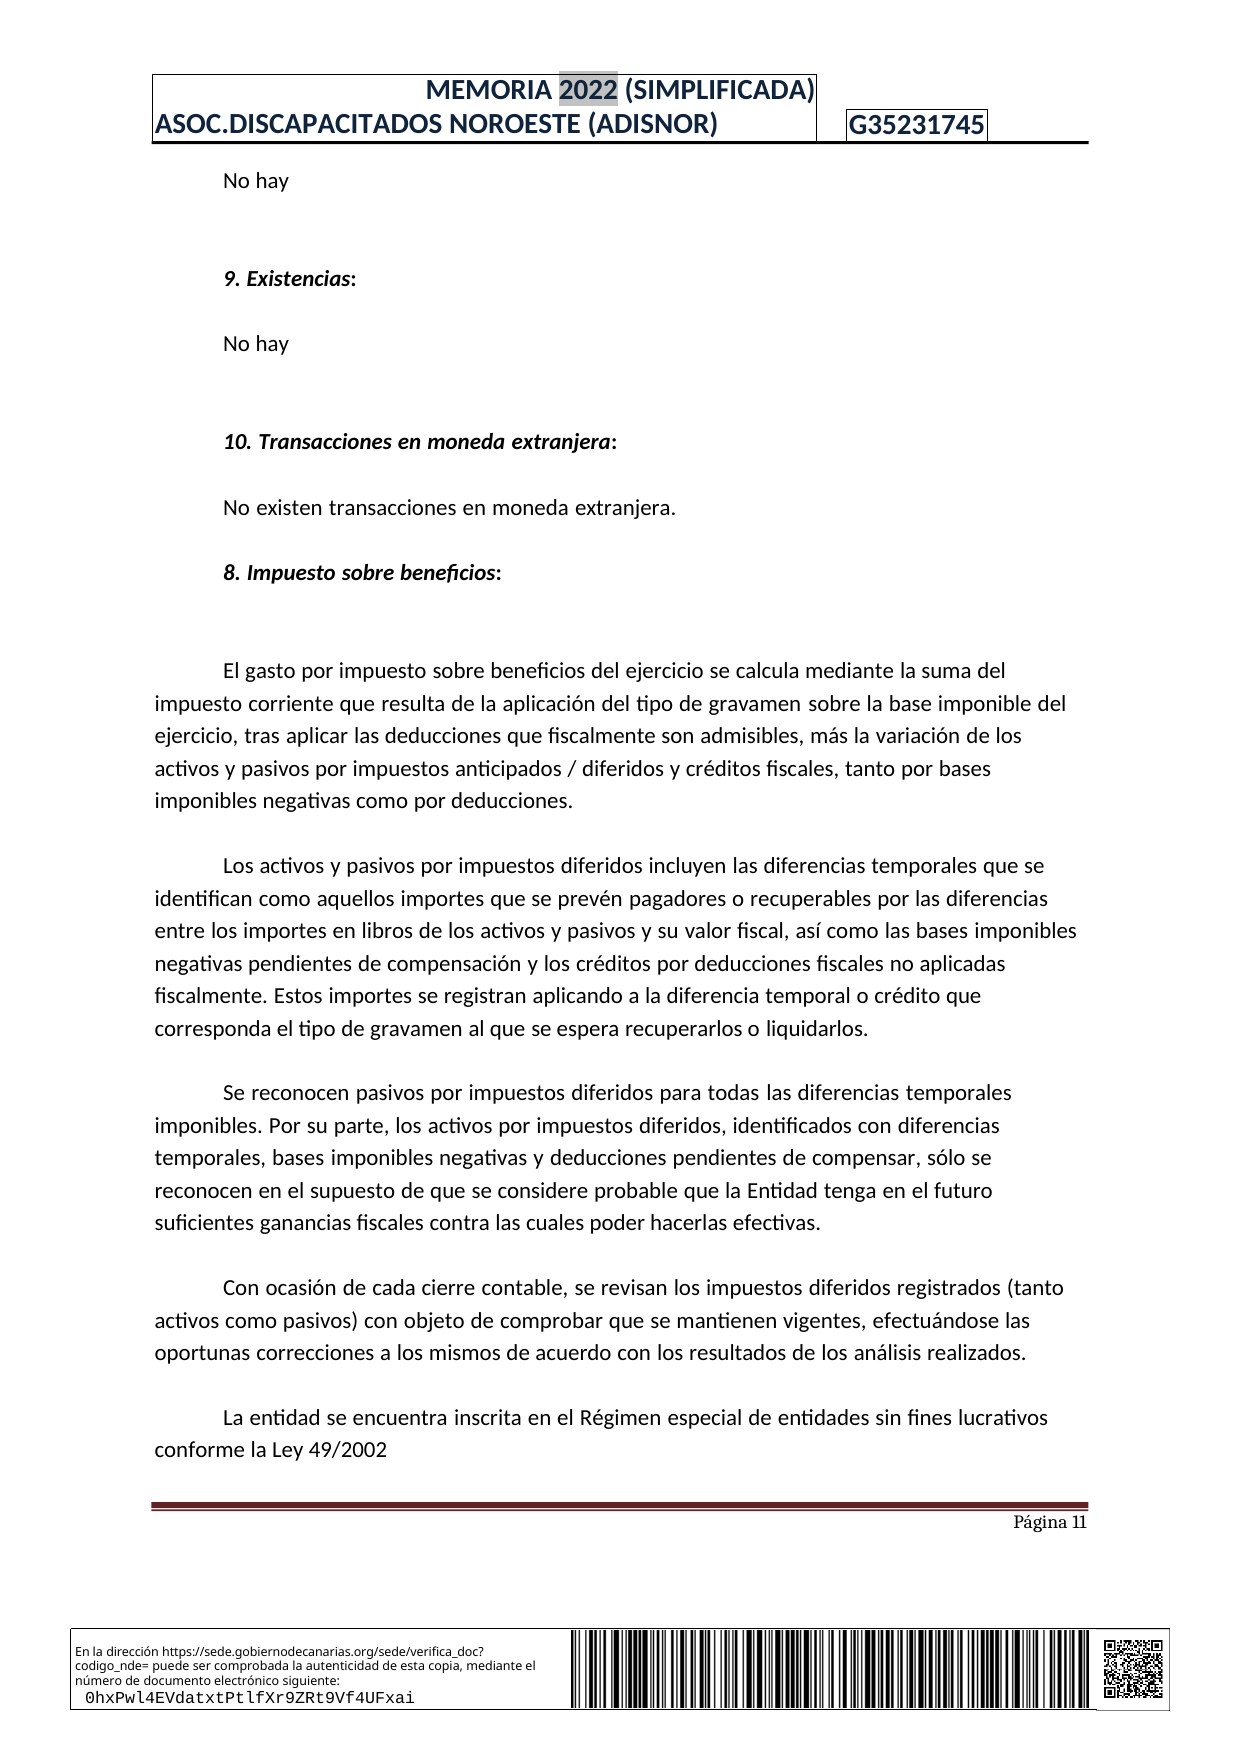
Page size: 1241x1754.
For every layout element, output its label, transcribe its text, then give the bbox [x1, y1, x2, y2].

subtitle Existencias: [223, 264, 1182, 292]
text Los activos y pasivos por impuestos diferidos incluyen las diferencias temporales que se identifican como aquellos importes que se prevén pagadores o recuperables por las diferencias entre los importes en libros de los activos y pasivos y su valor fiscal, así como las bases imponibles negativas pendientes de compensación y los créditos por deducciones fiscales no aplicadas fiscalmente. Estos importes se registran aplicando a la diferencia temporal o crédito que corresponda el tipo de gravamen al que se espera recuperarlos o liquidarlos. [154, 851, 1083, 1042]
text La entidad se encuentra inscrita en el Régimen especial de entidades sin fines lucrativos conforme la Ley 49/2002 [154, 1403, 1083, 1463]
text No hay [223, 329, 1182, 357]
text Página 11 [58, 1498, 1086, 1532]
picture [571, 1630, 1089, 1708]
subtitle Transacciones en moneda extranjera: [223, 427, 1182, 456]
text Se reconocen pasivos por impuestos diferidos para todas las diferencias temporales imponibles. Por su parte, los activos por impuestos diferidos, identificados con diferencias temporales, bases imponibles negativas y deducciones pendientes de compensar, sólo se reconocen en el supuesto de que se considere probable que la Entidad tenga en el futuro suficientes ganancias fiscales contra las cuales poder hacerlas efectivas. [154, 1078, 1083, 1237]
text Con ocasión de cada cierre contable, se revisan los impuestos diferidos registrados (tanto activos como pasivos) con objeto de comprobar que se mantienen vigentes, efectuándose las oportunas correcciones a los mismos de acuerdo con los resultados de los análisis realizados. [154, 1273, 1083, 1366]
text El gasto por impuesto sobre beneficios del ejercicio se calcula mediante la suma del impuesto corriente que resulta de la aplicación del tipo de gravamen sobre la base imponible del ejercicio, tras aplicar las deducciones que fiscalmente son admisibles, más la variación de los activos y pasivos por impuestos anticipados / diferidos y créditos fiscales, tanto por bases imponibles negativas como por deducciones. [154, 656, 1083, 814]
text No hay [223, 166, 1182, 194]
picture [1096, 1628, 1170, 1711]
text No existen transacciones en moneda extranjera. [223, 493, 1182, 521]
subtitle 8. Impuesto sobre beneficios: [223, 558, 1182, 586]
